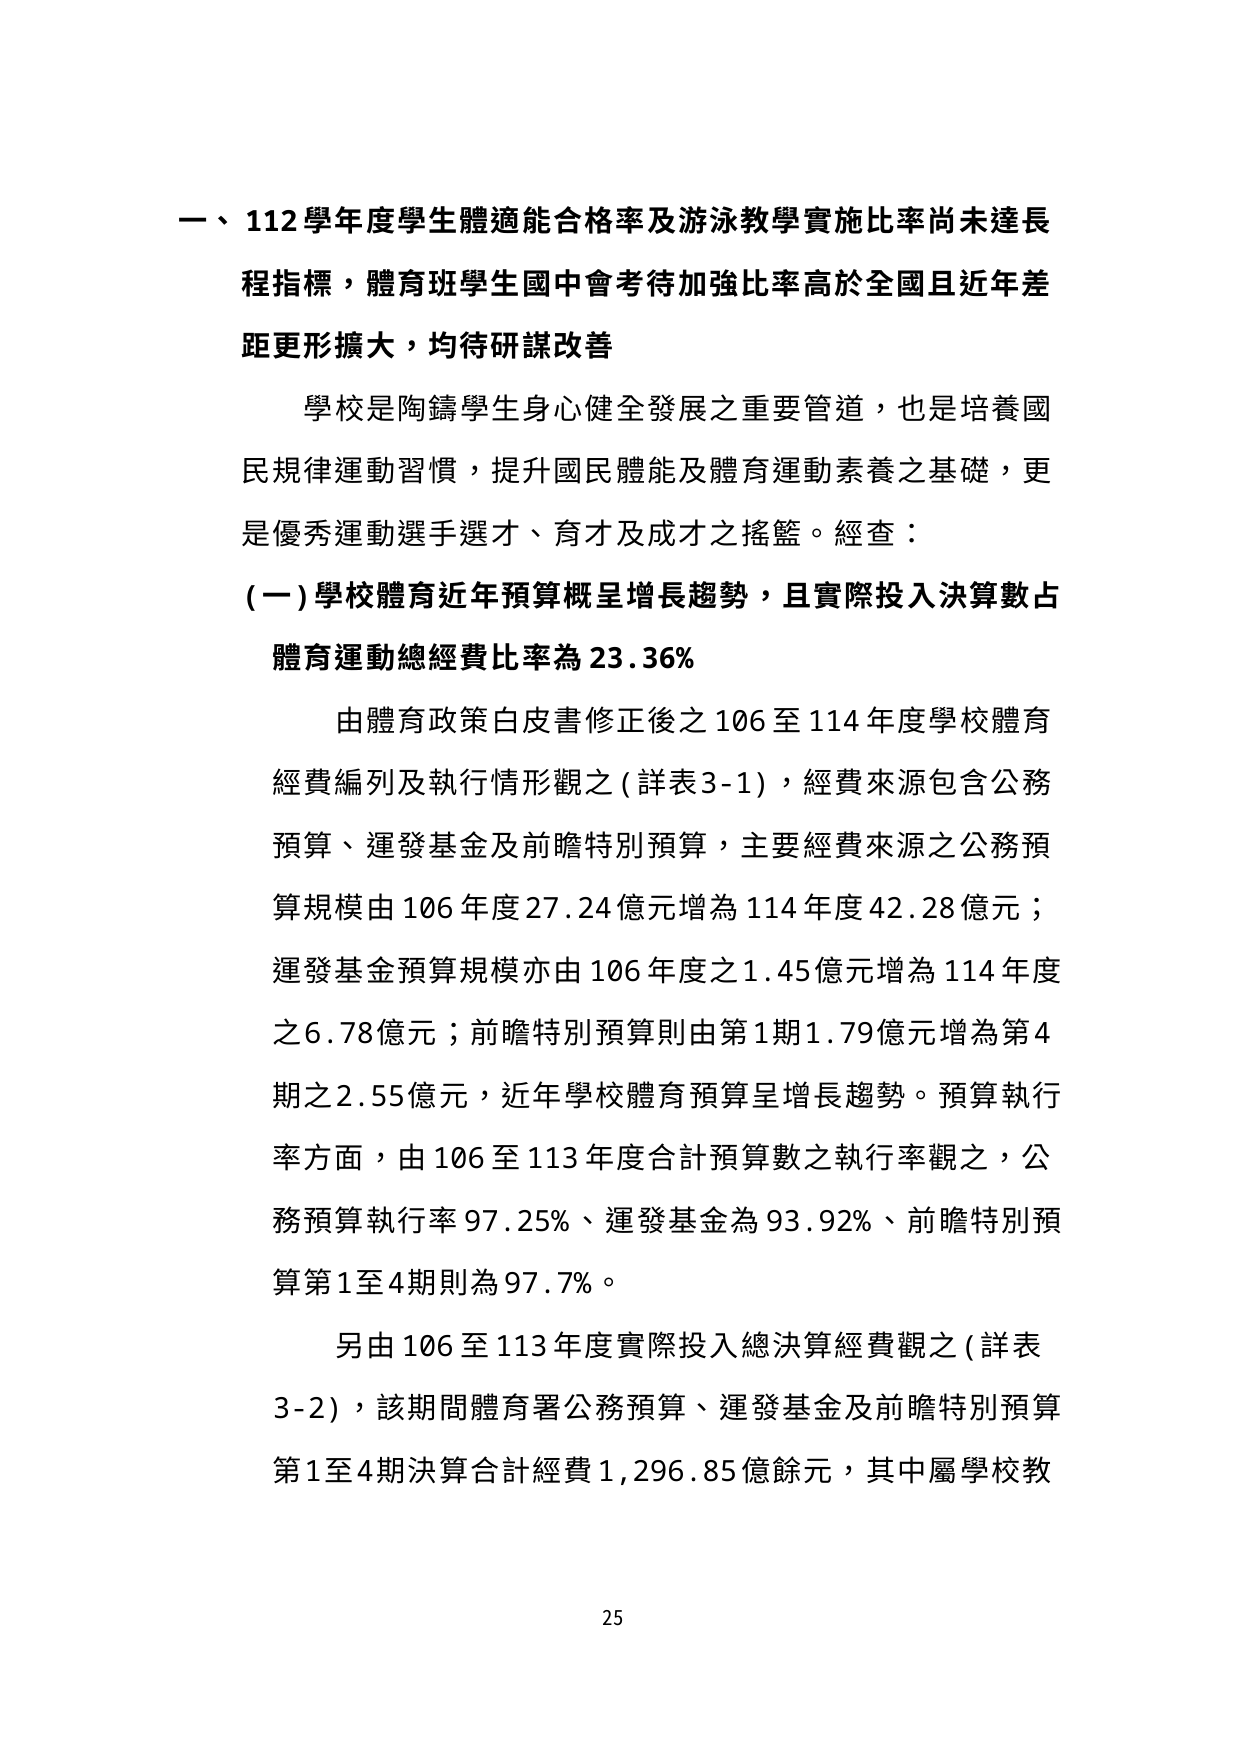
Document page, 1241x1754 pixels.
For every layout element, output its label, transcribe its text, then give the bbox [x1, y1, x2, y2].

text (一)學校體育近年預算概呈增長趨勢，且實際投入決算數占體育運動總經費比率為23.36% [236, 552, 1063, 677]
text 一、112學年度學生體適能合格率及游泳教學實施比率尚未達長程指標，體育班學生國中會考待加強比率高於全國且近年差距更形擴大，均待研謀改善 [177, 177, 1063, 365]
text 另由106至113年度實際投入總決算經費觀之(詳表3-2)，該期間體育署公務預算、運發基金及前瞻特別預算第1至4期決算合計經費1,296.85億餘元，其中屬學校教 [266, 1302, 1063, 1490]
text 學校是陶鑄學生身心健全發展之重要管道，也是培養國民規律運動習慣，提升國民體能及體育運動素養之基礎，更是優秀運動選手選才、育才及成才之搖籃。經查： [236, 365, 1063, 552]
text 由體育政策白皮書修正後之106至114年度學校體育經費編列及執行情形觀之(詳表3-1)，經費來源包含公務預算、運發基金及前瞻特別預算，主要經費來源之公務預算規模由106年度27.24億元增為114年度42.28億元；運發基金預算規模亦由106年度之1.45億元增為114年度之6.78億元；前瞻特別預算則由第1期1.79億元增為第4期之2.55億元，近年學校體育預算呈增長趨勢。預算執行率方面，由106至113年度合計預算數之執行率觀之，公務預算執行率97.25%、運發基金為93.92%、前瞻特別預算第1至4期則為97.7%。 [266, 677, 1063, 1302]
